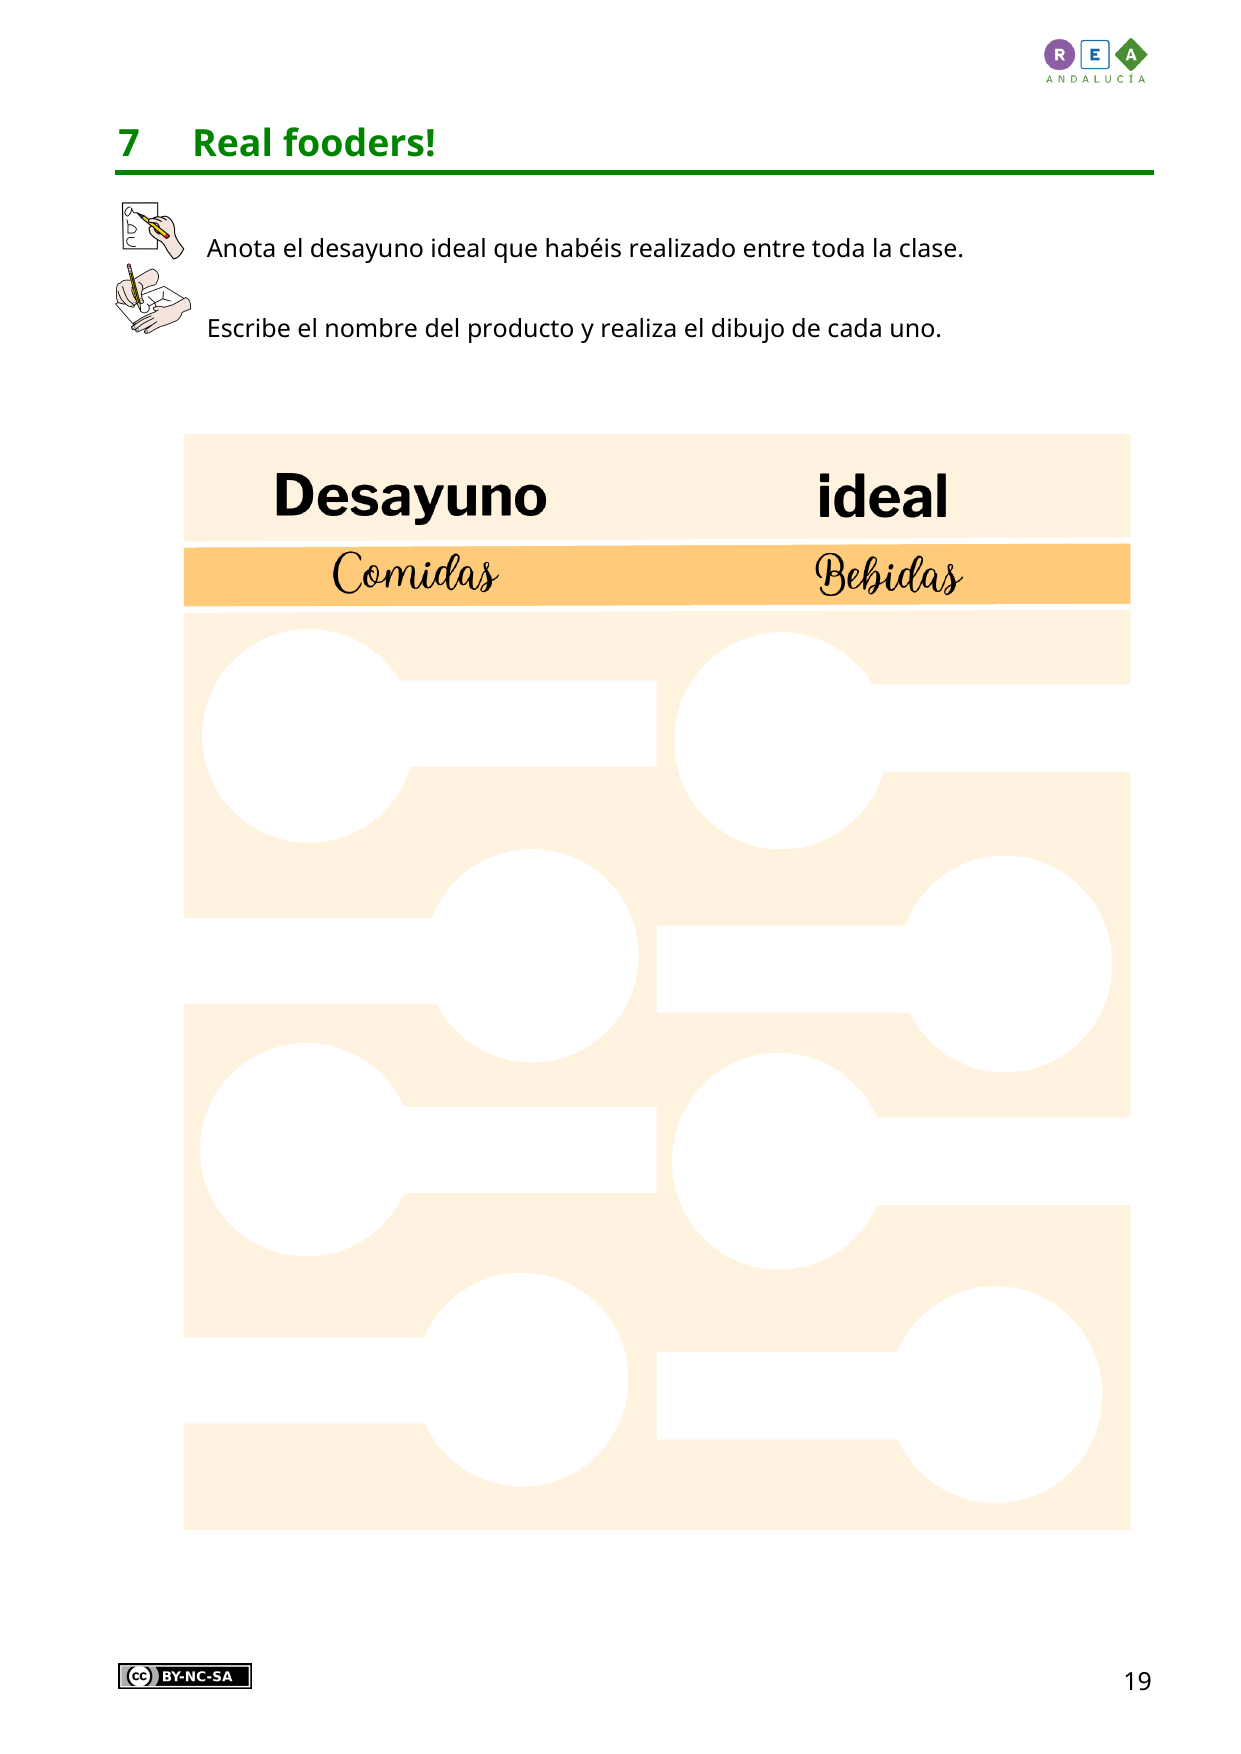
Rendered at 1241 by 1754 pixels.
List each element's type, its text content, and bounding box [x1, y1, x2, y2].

subtitle Real fooders! [115, 113, 1154, 170]
picture [118, 1663, 536, 1698]
picture [183, 544, 1131, 606]
picture [183, 434, 1131, 541]
picture [183, 610, 1131, 1530]
text Anota el desayuno ideal que habéis realizado entre toda la clase. [207, 230, 1152, 264]
picture [1039, 33, 1152, 88]
text Escribe el nombre del producto y realiza el dibujo de cada uno. [207, 311, 1152, 345]
picture [114, 192, 192, 337]
